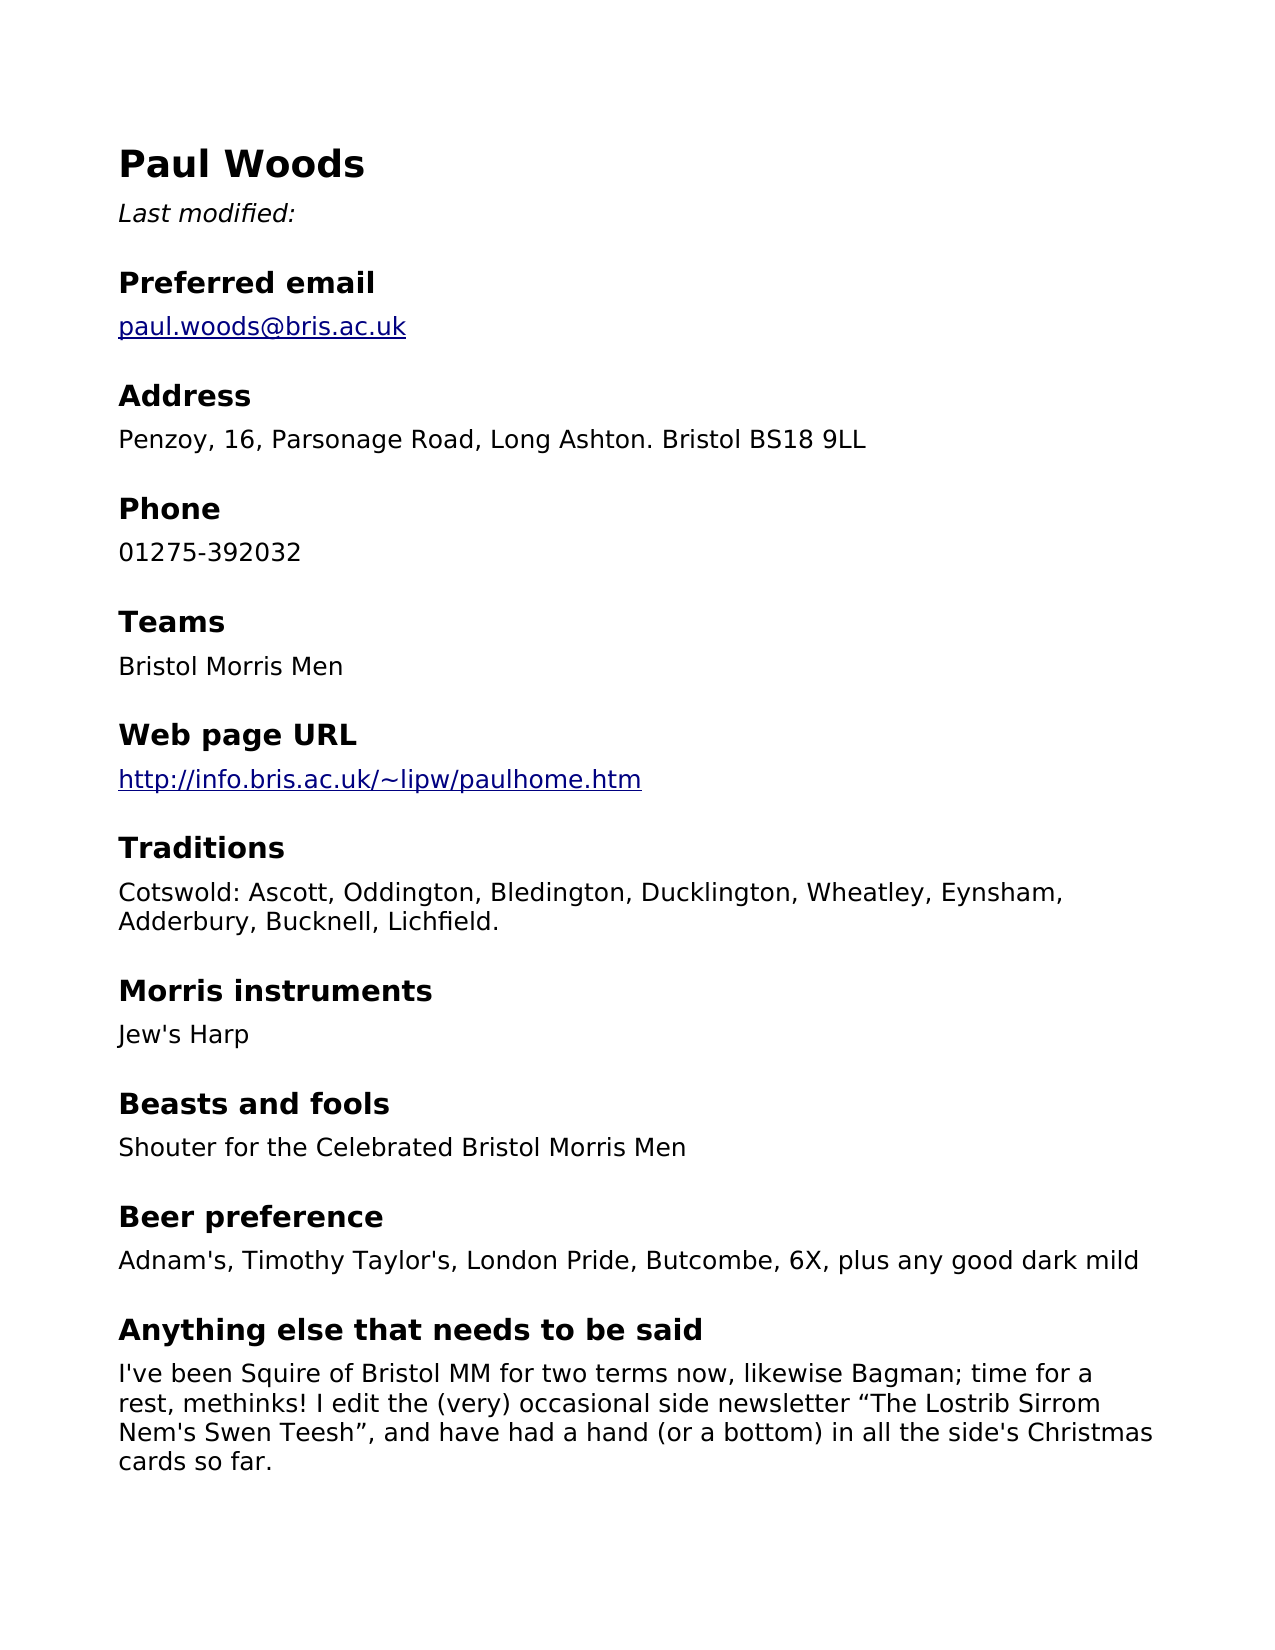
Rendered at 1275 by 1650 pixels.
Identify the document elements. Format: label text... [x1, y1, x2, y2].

subtitle Teams [118, 605, 1157, 639]
subtitle Beer preference [118, 1200, 1157, 1234]
subtitle Traditions [118, 832, 1157, 866]
text Adnam's, Timothy Taylor's, London Pride, Butcombe, 6X, plus any good dark mild [118, 1247, 1157, 1276]
text http://info.bris.ac.uk/~lipw/paulhome.htm [118, 765, 1157, 794]
text Bristol Morris Men [118, 652, 1157, 681]
text Cotswold: Ascott, Oddington, Bledington, Ducklington, Wheatley, Eynsham, Adderbury, Bucknell, Lichfield. [118, 878, 1157, 936]
text Shouter for the Celebrated Bristol Morris Men [118, 1133, 1157, 1163]
subtitle Beasts and fools [118, 1087, 1157, 1121]
text Penzoy, 16, Parsonage Road, Long Ashton. Bristol BS18 9LL [118, 426, 1157, 455]
text Jew's Harp [118, 1020, 1157, 1049]
text Last modified: [118, 199, 1157, 228]
subtitle Web page URL [118, 718, 1157, 752]
subtitle Anything else that needs to be said [118, 1313, 1157, 1347]
subtitle Paul Woods [118, 143, 1157, 187]
text I've been Squire of Bristol MM for two terms now, likewise Bagman; time for a rest, methinks! I edit the (very) occasional side newsletter “The Lostrib Sirrom Nem's Swen Teesh”, and have had a hand (or a bottom) in all the side's Christmas cards so far. [118, 1360, 1157, 1476]
text 01275-392032 [118, 539, 1157, 568]
subtitle Address [118, 379, 1157, 413]
subtitle Phone [118, 492, 1157, 526]
subtitle Morris instruments [118, 974, 1157, 1008]
subtitle Preferred email [118, 266, 1157, 300]
text paul.woods@bris.ac.uk [118, 312, 1157, 342]
